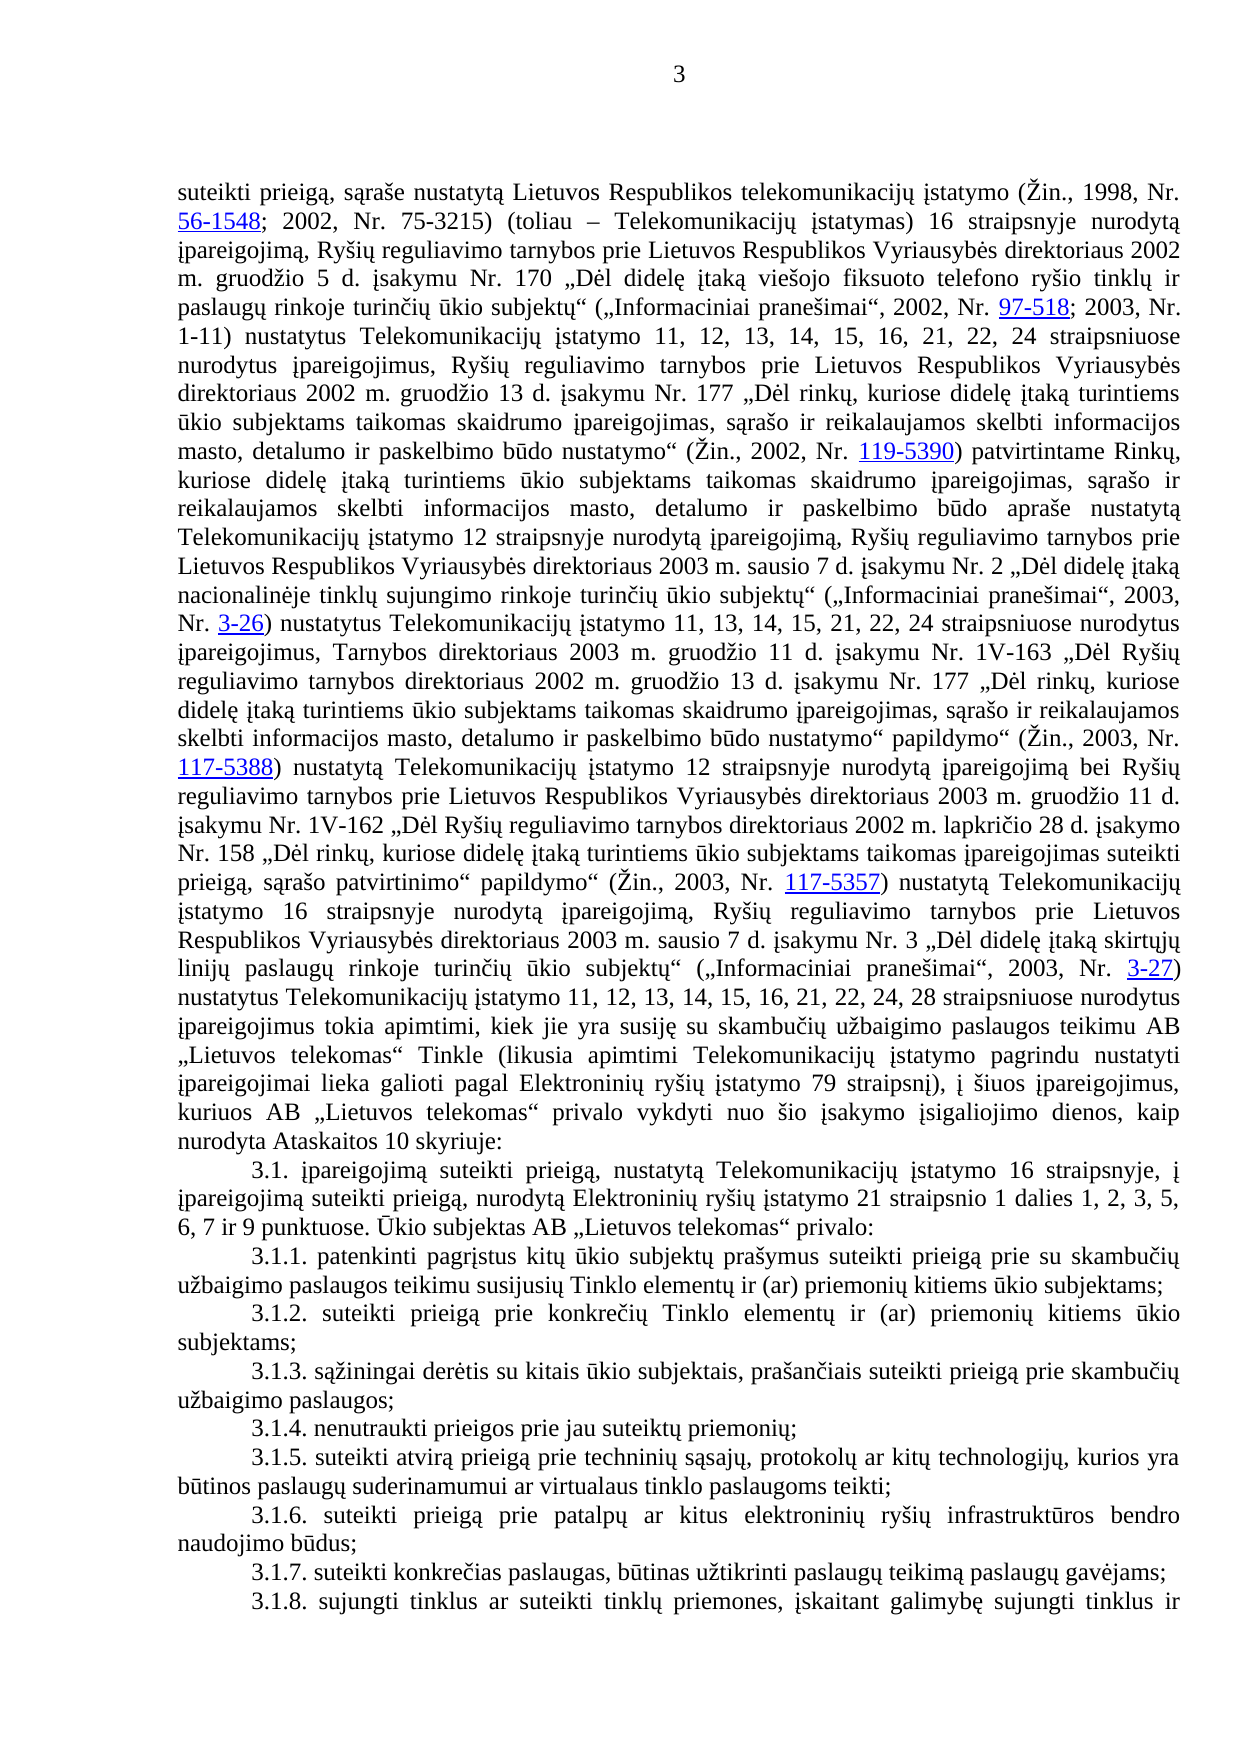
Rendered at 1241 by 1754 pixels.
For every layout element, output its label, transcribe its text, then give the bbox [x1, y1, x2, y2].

text 3.1.8. sujungti tinklus ar suteikti tinklų priemones, įskaitant galimybę sujungti tinklus ir [177, 1586, 1181, 1615]
text 3.1.7. suteikti konkrečias paslaugas, būtinas užtikrinti paslaugų teikimą paslaugų gavėjams; [177, 1557, 1181, 1586]
text 3.1.2. suteikti prieigą prie konkrečių Tinklo elementų ir (ar) priemonių kitiems ūkio subjektams; [177, 1298, 1181, 1356]
text 3.1. įpareigojimą suteikti prieigą, nustatytą Telekomunikacijų įstatymo 16 straipsnyje, į įpareigojimą suteikti prieigą, nurodytą Elektroninių ryšių įstatymo 21 straipsnio 1 dalies 1, 2, 3, 5, 6, 7 ir 9 punktuose. Ūkio subjektas AB „Lietuvos telekomas“ privalo: [177, 1155, 1181, 1241]
text 3.1.6. suteikti prieigą prie patalpų ar kitus elektroninių ryšių infrastruktūros bendro naudojimo būdus; [177, 1500, 1181, 1557]
text 3.1.5. suteikti atvirą prieigą prie techninių sąsajų, protokolų ar kitų technologijų, kurios yra būtinos paslaugų suderinamumui ar virtualaus tinklo paslaugoms teikti; [177, 1442, 1181, 1500]
text 3.1.3. sąžiningai derėtis su kitais ūkio subjektais, prašančiais suteikti prieigą prie skambučių užbaigimo paslaugos; [177, 1356, 1181, 1413]
text suteikti prieigą, sąraše nustatytą Lietuvos Respublikos telekomunikacijų įstatymo (Žin., 1998, Nr. 56-1548; 2002, Nr. 75-3215) (toliau – Telekomunikacijų įstatymas) 16 straipsnyje nurodytą įpareigojimą, Ryšių reguliavimo tarnybos prie Lietuvos Respublikos Vyriausybės direktoriaus 2002 m. gruodžio 5 d. įsakymu Nr. 170 „Dėl didelę įtaką viešojo fiksuoto telefono ryšio tinklų ir paslaugų rinkoje turinčių ūkio subjektų“ („Informaciniai pranešimai“, 2002, Nr. 97-518; 2003, Nr. 1-11) nustatytus Telekomunikacijų įstatymo 11, 12, 13, 14, 15, 16, 21, 22, 24 straipsniuose nurodytus įpareigojimus, Ryšių reguliavimo tarnybos prie Lietuvos Respublikos Vyriausybės direktoriaus 2002 m. gruodžio 13 d. įsakymu Nr. 177 „Dėl rinkų, kuriose didelę įtaką turintiems ūkio subjektams taikomas skaidrumo įpareigojimas, sąrašo ir reikalaujamos skelbti informacijos masto, detalumo ir paskelbimo būdo nustatymo“ (Žin., 2002, Nr. 119-5390) patvirtintame Rinkų, kuriose didelę įtaką turintiems ūkio subjektams taikomas skaidrumo įpareigojimas, sąrašo ir reikalaujamos skelbti informacijos masto, detalumo ir paskelbimo būdo apraše nustatytą Telekomunikacijų įstatymo 12 straipsnyje nurodytą įpareigojimą, Ryšių reguliavimo tarnybos prie Lietuvos Respublikos Vyriausybės direktoriaus 2003 m. sausio 7 d. įsakymu Nr. 2 „Dėl didelę įtaką nacionalinėje tinklų sujungimo rinkoje turinčių ūkio subjektų“ („Informaciniai pranešimai“, 2003, Nr. 3-26) nustatytus Telekomunikacijų įstatymo 11, 13, 14, 15, 21, 22, 24 straipsniuose nurodytus įpareigojimus, Tarnybos direktoriaus 2003 m. gruodžio 11 d. įsakymu Nr. 1V-163 „Dėl Ryšių reguliavimo tarnybos direktoriaus 2002 m. gruodžio 13 d. įsakymu Nr. 177 „Dėl rinkų, kuriose didelę įtaką turintiems ūkio subjektams taikomas skaidrumo įpareigojimas, sąrašo ir reikalaujamos skelbti informacijos masto, detalumo ir paskelbimo būdo nustatymo“ papildymo“ (Žin., 2003, Nr. 117-5388) nustatytą Telekomunikacijų įstatymo 12 straipsnyje nurodytą įpareigojimą bei Ryšių reguliavimo tarnybos prie Lietuvos Respublikos Vyriausybės direktoriaus 2003 m. gruodžio 11 d. įsakymu Nr. 1V-162 „Dėl Ryšių reguliavimo tarnybos direktoriaus 2002 m. lapkričio 28 d. įsakymo Nr. 158 „Dėl rinkų, kuriose didelę įtaką turintiems ūkio subjektams taikomas įpareigojimas suteikti prieigą, sąrašo patvirtinimo“ papildymo“ (Žin., 2003, Nr. 117-5357) nustatytą Telekomunikacijų įstatymo 16 straipsnyje nurodytą įpareigojimą, Ryšių reguliavimo tarnybos prie Lietuvos Respublikos Vyriausybės direktoriaus 2003 m. sausio 7 d. įsakymu Nr. 3 „Dėl didelę įtaką skirtųjų linijų paslaugų rinkoje turinčių ūkio subjektų“ („Informaciniai pranešimai“, 2003, Nr. 3-27) nustatytus Telekomunikacijų įstatymo 11, 12, 13, 14, 15, 16, 21, 22, 24, 28 straipsniuose nurodytus įpareigojimus tokia apimtimi, kiek jie yra susiję su skambučių užbaigimo paslaugos teikimu AB „Lietuvos telekomas“ Tinkle (likusia apimtimi Telekomunikacijų įstatymo pagrindu nustatyti įpareigojimai lieka galioti pagal Elektroninių ryšių įstatymo 79 straipsnį), į šiuos įpareigojimus, kuriuos AB „Lietuvos telekomas“ privalo vykdyti nuo šio įsakymo įsigaliojimo dienos, kaip nurodyta Ataskaitos 10 skyriuje: [177, 177, 1181, 1155]
text 3.1.4. nenutraukti prieigos prie jau suteiktų priemonių; [177, 1413, 1181, 1442]
text 3.1.1. patenkinti pagrįstus kitų ūkio subjektų prašymus suteikti prieigą prie su skambučių užbaigimo paslaugos teikimu susijusių Tinklo elementų ir (ar) priemonių kitiems ūkio subjektams; [177, 1241, 1181, 1298]
